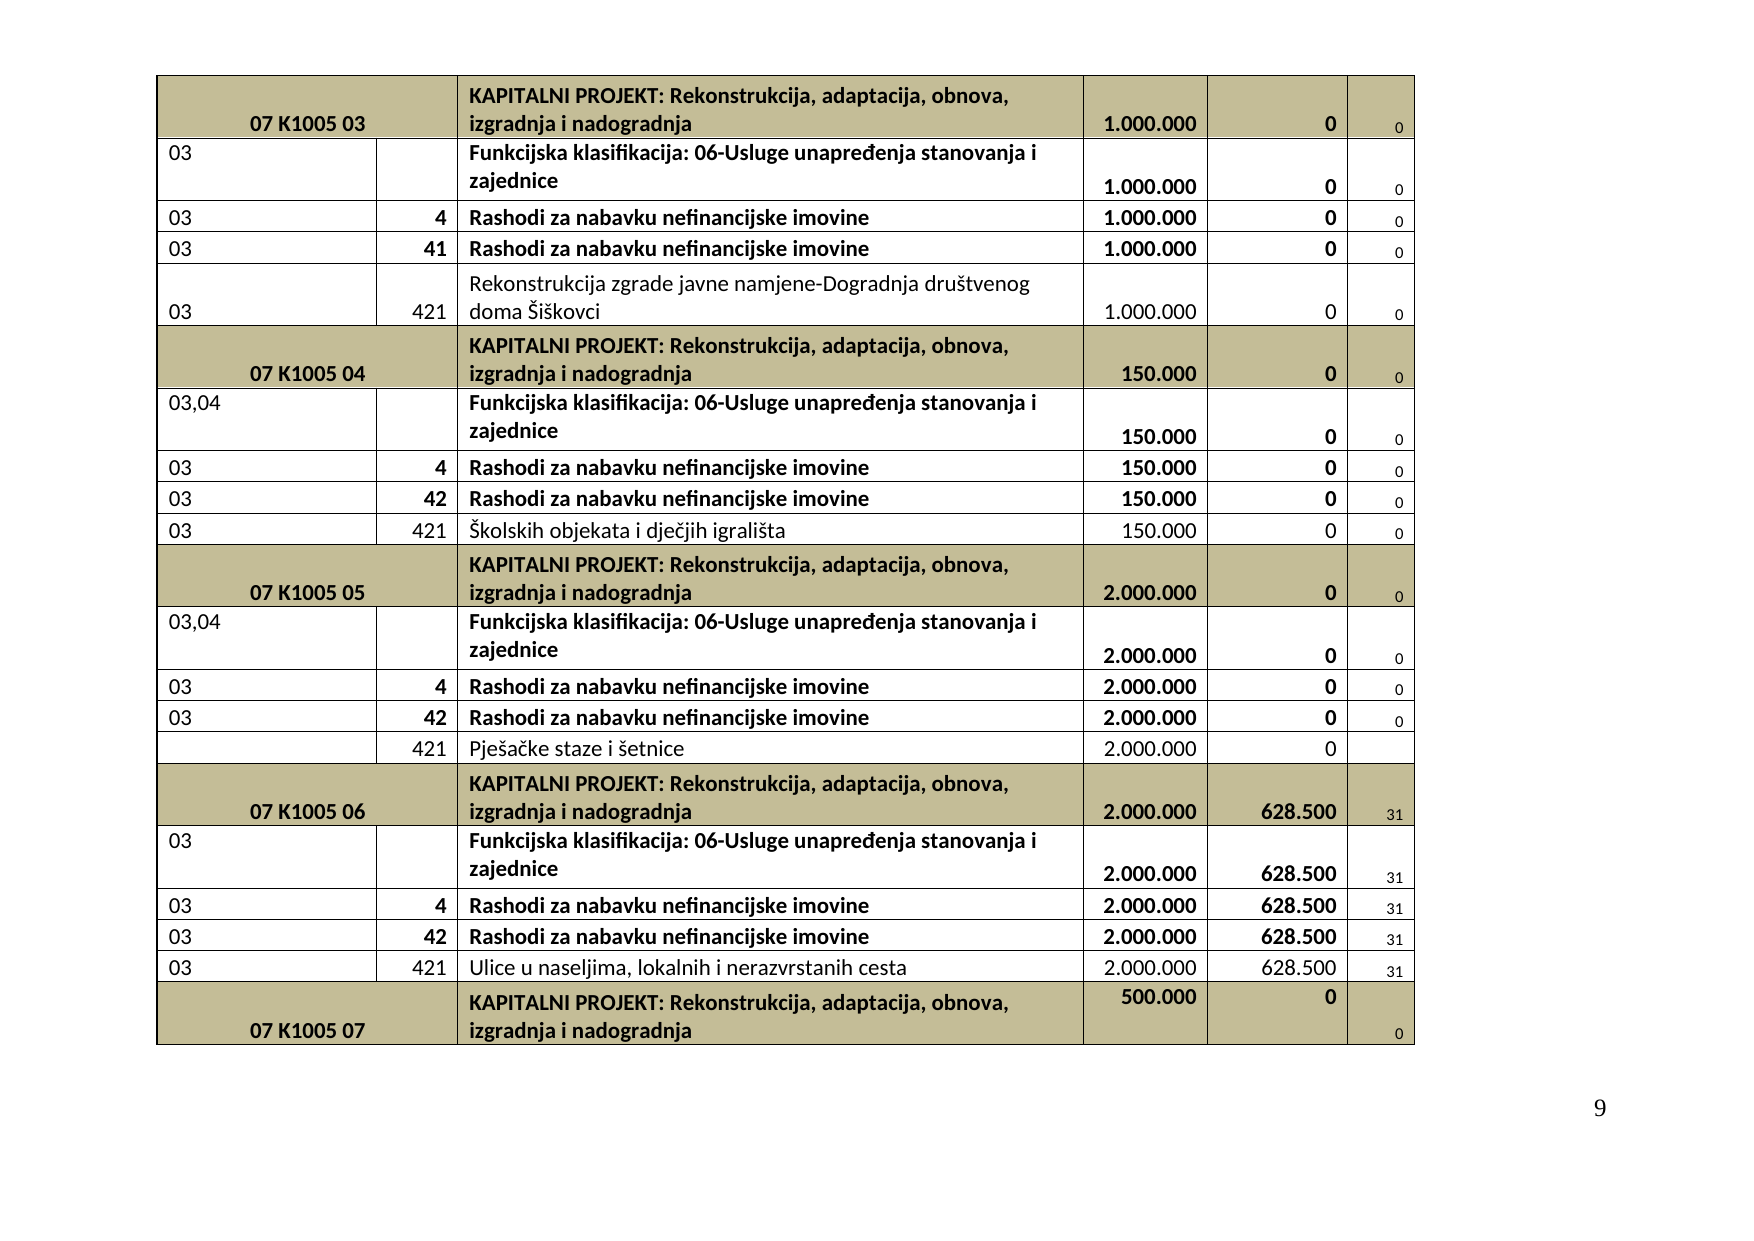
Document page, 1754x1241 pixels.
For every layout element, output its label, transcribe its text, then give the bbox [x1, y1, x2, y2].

table_cell 03 [158, 514, 376, 544]
table_cell Rashodi za nabavku nefinancijske imovine [458, 201, 1083, 231]
table_cell 03 [158, 139, 376, 200]
table_cell Rashodi za nabavku nefinancijske imovine [458, 482, 1083, 512]
table_cell 150.000 [1084, 389, 1207, 450]
table_cell 0 [1208, 326, 1347, 387]
table_cell 421 [377, 264, 457, 325]
table_cell 03 [158, 482, 376, 512]
table_cell Rashodi za nabavku nefinancijske imovine [458, 451, 1083, 481]
table_cell 0 [1208, 982, 1347, 1044]
table_cell Funkcijska klasifikacija: 06-Usluge unapređenja stanovanja i zajednice [458, 826, 1083, 887]
table_cell KAPITALNI PROJEKT: Rekonstrukcija, adaptacija, obnova, izgradnja i nadogradnja [458, 764, 1083, 825]
table_cell 0 [1348, 389, 1414, 450]
table_cell Funkcijska klasifikacija: 06-Usluge unapređenja stanovanja i zajednice [458, 607, 1083, 669]
table_cell 03,04 [158, 389, 376, 450]
table_cell 628.500 [1208, 889, 1347, 919]
table_cell 03,04 [158, 607, 376, 669]
table_cell 0 [1348, 139, 1414, 200]
table_cell 628.500 [1208, 951, 1347, 981]
table_cell 0 [1348, 451, 1414, 481]
table_cell 421 [377, 732, 457, 762]
table_cell 0 [1208, 732, 1347, 762]
table_cell 0 [1348, 670, 1414, 700]
table_cell Funkcijska klasifikacija: 06-Usluge unapređenja stanovanja i zajednice [458, 139, 1083, 200]
table_cell 0 [1208, 451, 1347, 481]
table_cell 31 [1348, 889, 1414, 919]
table_cell 03 [158, 951, 376, 981]
table_cell 07 K1005 05 [158, 545, 457, 606]
table_cell 0 [1348, 701, 1414, 731]
table_cell 0 [1208, 701, 1347, 731]
table_cell 31 [1348, 951, 1414, 981]
table_cell 628.500 [1208, 920, 1347, 950]
table_cell 31 [1348, 826, 1414, 887]
table_cell 0 [1348, 326, 1414, 387]
table_cell 2.000.000 [1084, 607, 1207, 669]
table_cell 4 [377, 889, 457, 919]
table_cell 0 [1348, 514, 1414, 544]
table_cell [377, 389, 457, 450]
table_cell 07 K1005 03 [158, 76, 457, 137]
table_cell 42 [377, 920, 457, 950]
table_cell Rashodi za nabavku nefinancijske imovine [458, 670, 1083, 700]
table_cell 150.000 [1084, 514, 1207, 544]
table_cell 0 [1348, 607, 1414, 669]
table_cell 4 [377, 451, 457, 481]
table_cell 421 [377, 514, 457, 544]
table_cell [377, 826, 457, 887]
table_cell [158, 732, 376, 762]
table_cell 0 [1208, 607, 1347, 669]
table_cell 42 [377, 701, 457, 731]
table_cell Rashodi za nabavku nefinancijske imovine [458, 232, 1083, 262]
table_cell 2.000.000 [1084, 701, 1207, 731]
table_cell 1.000.000 [1084, 76, 1207, 137]
table_cell 0 [1208, 514, 1347, 544]
table_cell 03 [158, 232, 376, 262]
table_cell 31 [1348, 764, 1414, 825]
table_cell 628.500 [1208, 826, 1347, 887]
table_cell Rekonstrukcija zgrade javne namjene-Dogradnja društvenog doma Šiškovci [458, 264, 1083, 325]
table_cell 1.000.000 [1084, 232, 1207, 262]
table_cell 03 [158, 264, 376, 325]
table_cell Školskih objekata i dječjih igrališta [458, 514, 1083, 544]
table_cell 03 [158, 201, 376, 231]
table_cell 03 [158, 889, 376, 919]
table_cell 2.000.000 [1084, 951, 1207, 981]
table_cell [377, 607, 457, 669]
table_cell 0 [1348, 76, 1414, 137]
table_cell 0 [1348, 232, 1414, 262]
table_cell 0 [1208, 264, 1347, 325]
table_cell 0 [1348, 201, 1414, 231]
table_cell 421 [377, 951, 457, 981]
table_cell 2.000.000 [1084, 826, 1207, 887]
table_cell 0 [1208, 201, 1347, 231]
table_cell Funkcijska klasifikacija: 06-Usluge unapređenja stanovanja i zajednice [458, 389, 1083, 450]
table_cell Rashodi za nabavku nefinancijske imovine [458, 920, 1083, 950]
table_cell 03 [158, 920, 376, 950]
table_cell 1.000.000 [1084, 139, 1207, 200]
table_cell 150.000 [1084, 326, 1207, 387]
table_cell 0 [1208, 482, 1347, 512]
table_cell KAPITALNI PROJEKT: Rekonstrukcija, adaptacija, obnova, izgradnja i nadogradnja [458, 76, 1083, 137]
table_cell KAPITALNI PROJEKT: Rekonstrukcija, adaptacija, obnova, izgradnja i nadogradnja [458, 982, 1083, 1044]
table_cell 0 [1208, 389, 1347, 450]
table_cell 03 [158, 670, 376, 700]
table_cell 31 [1348, 920, 1414, 950]
table_cell 2.000.000 [1084, 732, 1207, 762]
table_cell 2.000.000 [1084, 889, 1207, 919]
table_cell 0 [1348, 264, 1414, 325]
table_cell 07 K1005 06 [158, 764, 457, 825]
table_cell 0 [1208, 139, 1347, 200]
table_cell 150.000 [1084, 451, 1207, 481]
table_cell 1.000.000 [1084, 201, 1207, 231]
table_cell 42 [377, 482, 457, 512]
table_cell 2.000.000 [1084, 764, 1207, 825]
table_cell 0 [1348, 545, 1414, 606]
table_cell [1348, 732, 1414, 762]
table_cell 41 [377, 232, 457, 262]
table_cell [377, 139, 457, 200]
table_cell 0 [1348, 982, 1414, 1044]
table_cell 4 [377, 670, 457, 700]
table_cell Pješačke staze i šetnice [458, 732, 1083, 762]
table_cell 4 [377, 201, 457, 231]
table_cell 2.000.000 [1084, 545, 1207, 606]
table_cell 628.500 [1208, 764, 1347, 825]
table_cell 03 [158, 451, 376, 481]
table_cell 0 [1208, 670, 1347, 700]
table_cell 1.000.000 [1084, 264, 1207, 325]
table_cell 2.000.000 [1084, 920, 1207, 950]
table_cell 0 [1208, 76, 1347, 137]
table_cell 03 [158, 701, 376, 731]
table_cell KAPITALNI PROJEKT: Rekonstrukcija, adaptacija, obnova, izgradnja i nadogradnja [458, 545, 1083, 606]
table_cell Ulice u naseljima, lokalnih i nerazvrstanih cesta [458, 951, 1083, 981]
table_cell 0 [1208, 545, 1347, 606]
table_cell Rashodi za nabavku nefinancijske imovine [458, 889, 1083, 919]
table_cell 0 [1208, 232, 1347, 262]
table_cell KAPITALNI PROJEKT: Rekonstrukcija, adaptacija, obnova, izgradnja i nadogradnja [458, 326, 1083, 387]
table_cell 0 [1348, 482, 1414, 512]
table_cell 500.000 [1084, 982, 1207, 1044]
table_cell 07 K1005 04 [158, 326, 457, 387]
table_cell 03 [158, 826, 376, 887]
table_cell Rashodi za nabavku nefinancijske imovine [458, 701, 1083, 731]
table_cell 07 K1005 07 [158, 982, 457, 1044]
table_cell 150.000 [1084, 482, 1207, 512]
table_cell 2.000.000 [1084, 670, 1207, 700]
